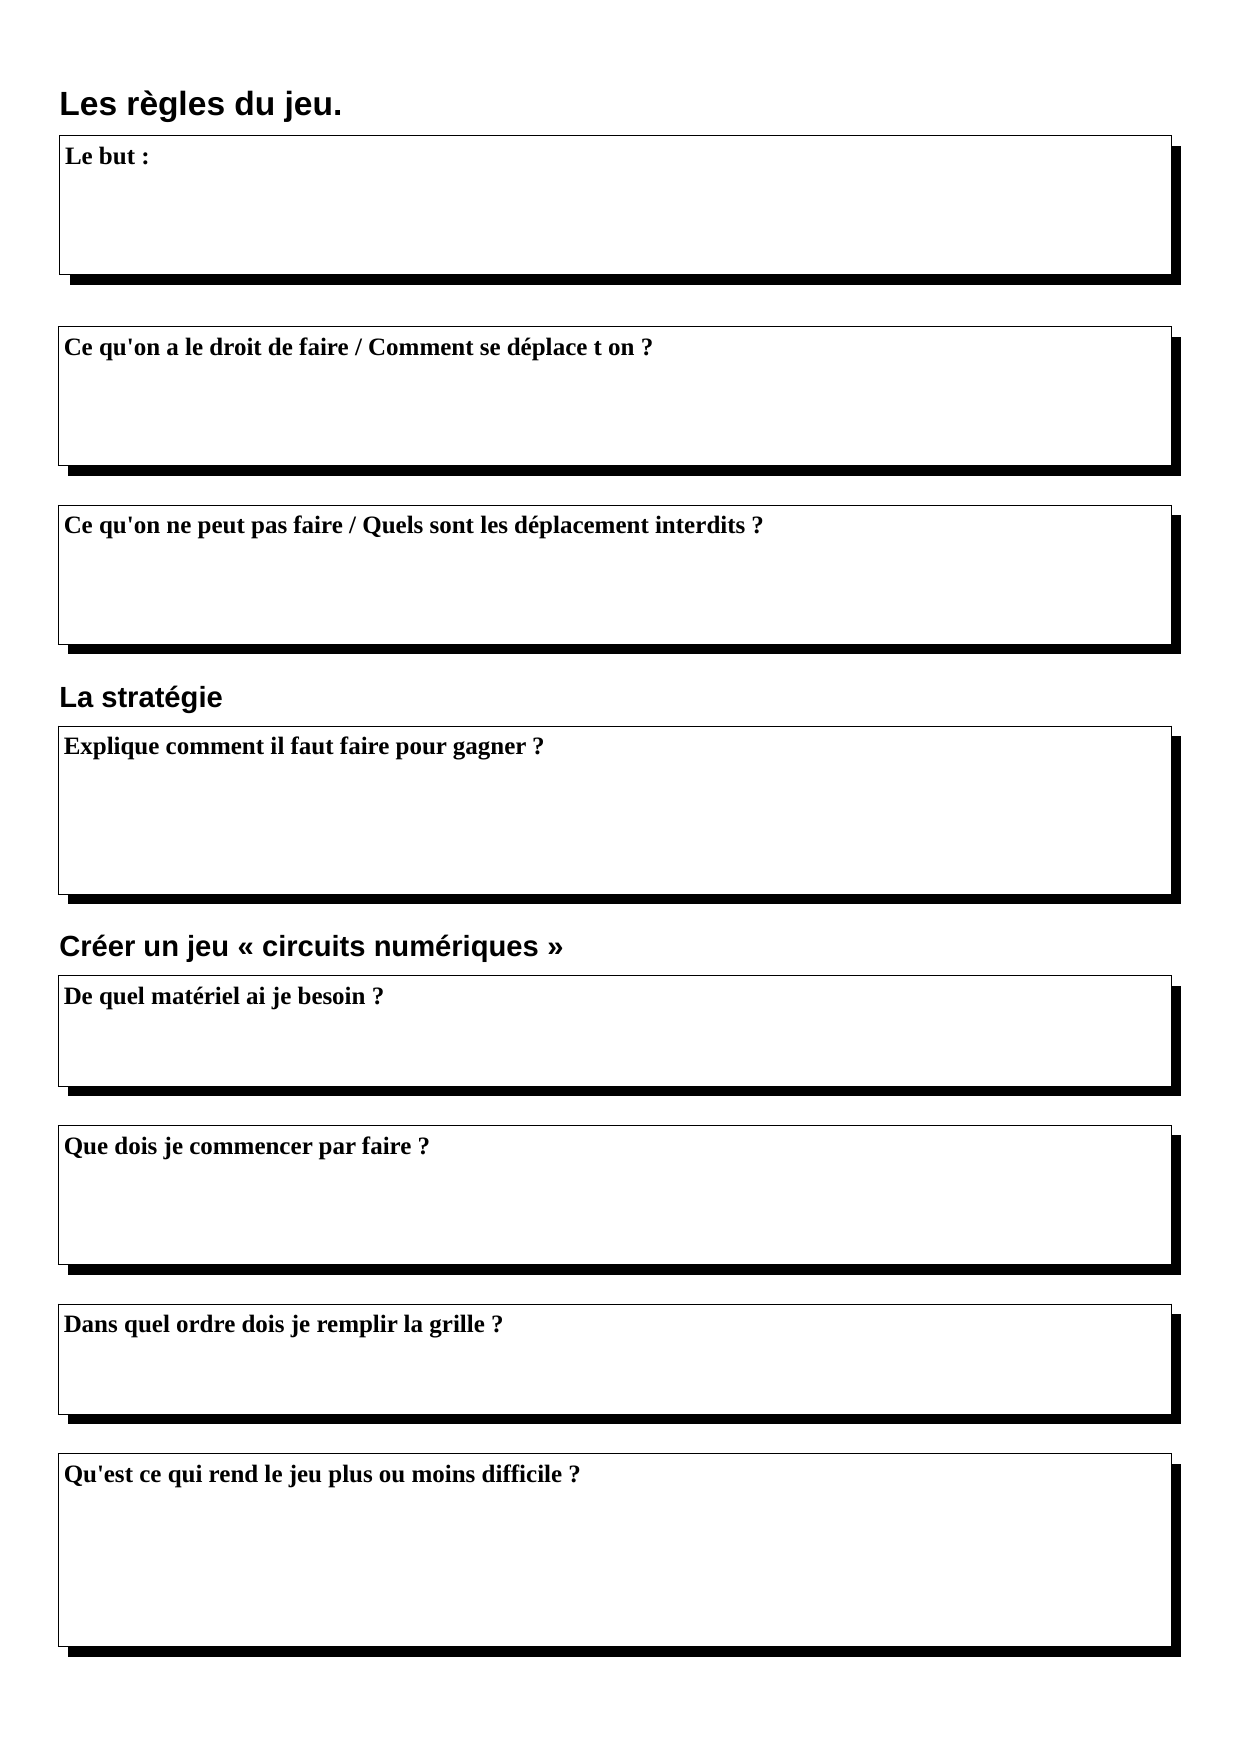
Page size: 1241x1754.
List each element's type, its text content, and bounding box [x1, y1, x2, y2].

table_header De quel matériel ai je besoin ? [59, 976, 1171, 1086]
table_header Le but : [60, 136, 1171, 274]
table_header Qu'est ce qui rend le jeu plus ou moins difficile ? [59, 1454, 1171, 1646]
table_header Explique comment il faut faire pour gagner ? [59, 727, 1171, 893]
table_header Que dois je commencer par faire ? [59, 1126, 1171, 1264]
table_header Ce qu'on ne peut pas faire / Quels sont les déplacement interdits ? [59, 506, 1171, 644]
subtitle La stratégie [59, 679, 1181, 713]
table_header Dans quel ordre dois je remplir la grille ? [59, 1305, 1171, 1414]
table_header Ce qu'on a le droit de faire / Comment se déplace t on ? [59, 327, 1171, 465]
subtitle Les règles du jeu. [59, 84, 1181, 123]
subtitle Créer un jeu « circuits numériques » [59, 929, 1181, 963]
